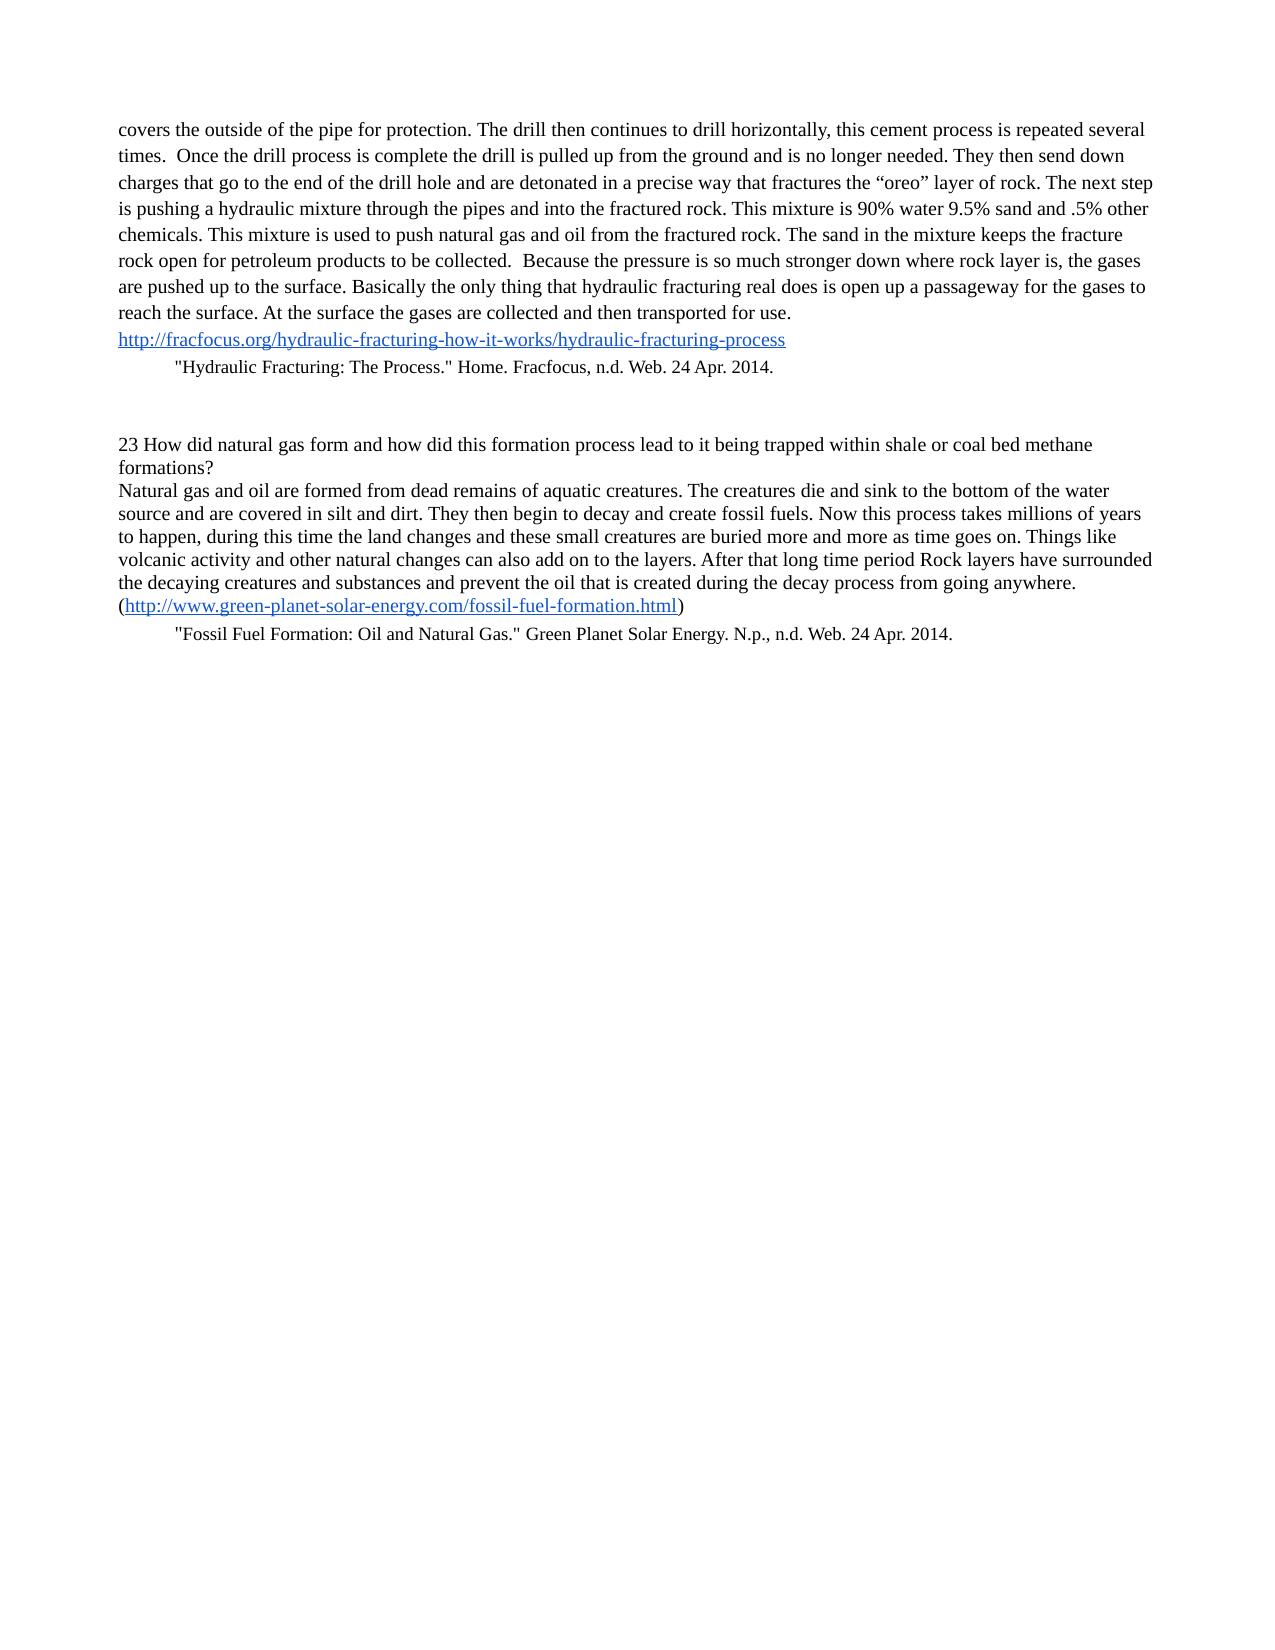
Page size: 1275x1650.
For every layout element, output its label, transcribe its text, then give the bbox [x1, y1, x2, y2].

text (http://www.green-planet-solar-energy.com/fossil-fuel-formation.html) [118, 594, 1157, 617]
text http://fracfocus.org/hydraulic-fracturing-how-it-works/hydraulic-fracturing-process [118, 327, 1157, 350]
text 23 How did natural gas form and how did this formation process lead to it being trapped within shale or coal bed methane formations? [118, 433, 1157, 479]
text "Fossil Fuel Formation: Oil and Natural Gas." Green Planet Solar Energy. N.p., n.d. Web. 24 Apr. 2014. [118, 617, 1157, 646]
text Natural gas and oil are formed from dead remains of aquatic creatures. The creatures die and sink to the bottom of the water source and are covered in silt and dirt. They then begin to decay and create fossil fuels. Now this process takes millions of years to happen, during this time the land changes and these small creatures are buried more and more as time goes on. Things like volcanic activity and other natural changes can also add on to the layers. After that long time period Rock layers have surrounded the decaying creatures and substances and prevent the oil that is created during the decay process from going anywhere. [118, 479, 1157, 594]
text covers the outside of the pipe for protection. The drill then continues to drill horizontally, this cement process is repeated several times. Once the drill process is complete the drill is pulled up from the ground and is no longer needed. They then send down charges that go to the end of the drill hole and are detonated in a precise way that fractures the “oreo” layer of rock. The next step is pushing a hydraulic mixture through the pipes and into the fractured rock. This mixture is 90% water 9.5% sand and .5% other chemicals. This mixture is used to push natural gas and oil from the fractured rock. The sand in the mixture keeps the fracture rock open for petroleum products to be collected. Because the pressure is so much stronger down where rock layer is, the gases are pushed up to the surface. Basically the only thing that hydraulic fracturing real does is open up a passageway for the gases to reach the surface. At the surface the gases are collected and then transported for use. [118, 118, 1157, 324]
text "Hydraulic Fracturing: The Process." Home. Fracfocus, n.d. Web. 24 Apr. 2014. [118, 350, 1157, 379]
